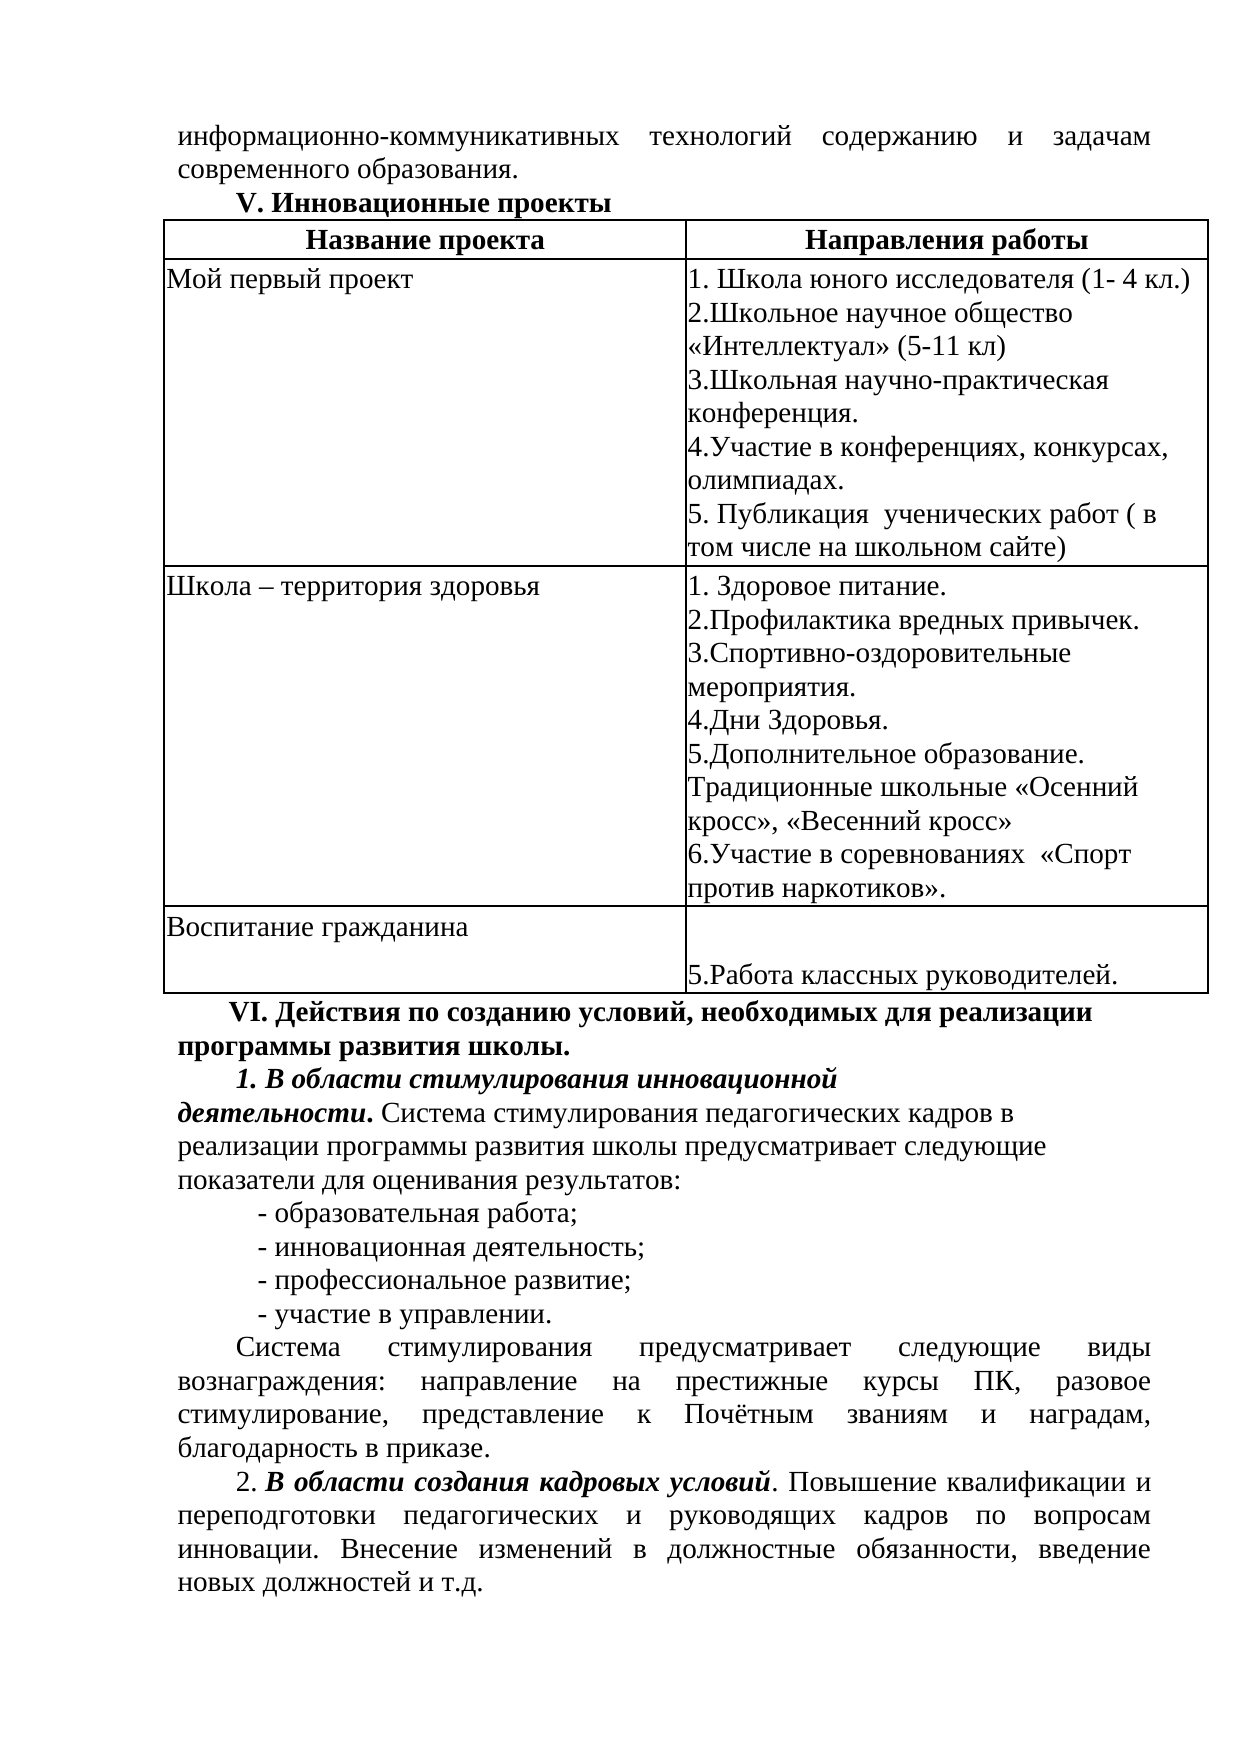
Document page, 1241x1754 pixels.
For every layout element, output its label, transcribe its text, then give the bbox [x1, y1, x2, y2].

text - профессиональное развитие; [177, 1262, 1152, 1296]
table_cell Мой первый проект [165, 260, 685, 564]
table_cell Воспитание гражданина [165, 907, 685, 992]
text Система стимулирования предусматривает следующие виды вознаграждения: направление на престижные курсы ПК, разовое стимулирование, представление к Почётным званиям и наградам, благодарность в приказе. [177, 1329, 1152, 1464]
table_cell 1. Здоровое питание. 2.Профилактика вредных привычек. 3.Спортивно-оздоровительные мероприятия. 4.Дни Здоровья. 5.Дополнительное образование. Традиционные школьные «Осенний кросс», «Весенний кросс» 6.Участие в соревнованиях «Спорт против наркотиков». [687, 567, 1207, 905]
table_cell Школа – территория здоровья [165, 567, 685, 905]
text - участие в управлении. [177, 1296, 1152, 1329]
text V. Инновационные проекты [177, 185, 1152, 219]
text 1. В области стимулирования инновационной деятельности. Система стимулирования педагогических кадров в реализации программы развития школы предусматривает следующие показатели для оценивания результатов: [177, 1061, 1152, 1195]
text VI. Действия по созданию условий, необходимых для реализации программы развития школы. [177, 994, 1152, 1061]
table_cell 5.Работа классных руководителей. [687, 907, 1207, 992]
text - инновационная деятельность; [177, 1229, 1152, 1262]
text информационно-коммуникативных технологий содержанию и задачам современного образования. [177, 118, 1152, 185]
text 2. В области создания кадровых условий. Повышение квалификации и переподготовки педагогических и руководящих кадров по вопросам инновации. Внесение изменений в должностные обязанности, введение новых должностей и т.д. [177, 1464, 1152, 1598]
table_header Название проекта [165, 221, 685, 257]
table_cell 1. Школа юного исследователя (1- 4 кл.) 2.Школьное научное общество «Интеллектуал» (5-11 кл) 3.Школьная научно-практическая конференция. 4.Участие в конференциях, конкурсах, олимпиадах. 5. Публикация ученических работ ( в том числе на школьном сайте) [687, 260, 1207, 564]
table_header Направления работы [687, 221, 1207, 257]
text - образовательная работа; [177, 1195, 1152, 1229]
